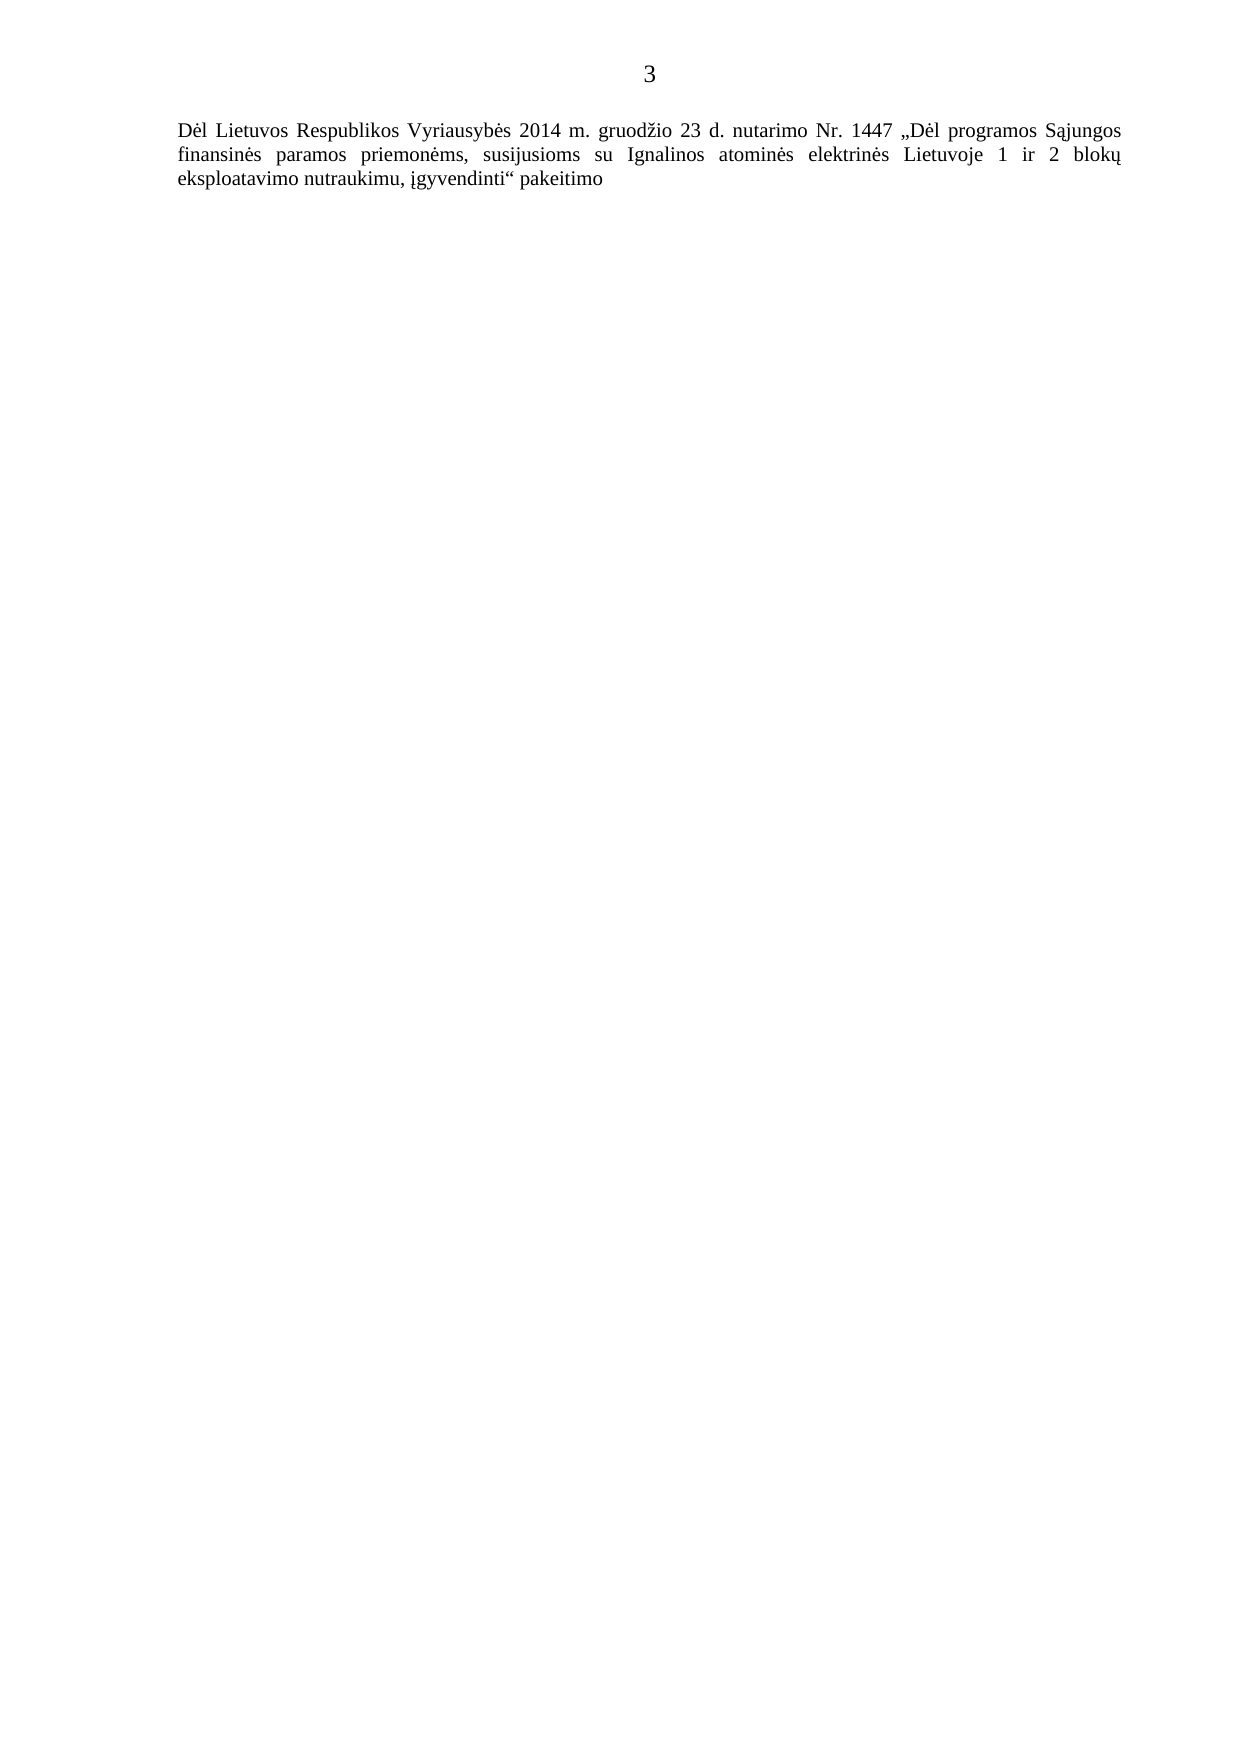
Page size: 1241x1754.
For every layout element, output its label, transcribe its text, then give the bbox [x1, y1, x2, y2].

text Dėl Lietuvos Respublikos Vyriausybės 2014 m. gruodžio 23 d. nutarimo Nr. 1447 „Dėl programos Sąjungos finansinės paramos priemonėms, susijusioms su Ignalinos atominės elektrinės Lietuvoje 1 ir 2 blokų eksploatavimo nutraukimu, įgyvendinti“ pakeitimo [177, 118, 1122, 190]
